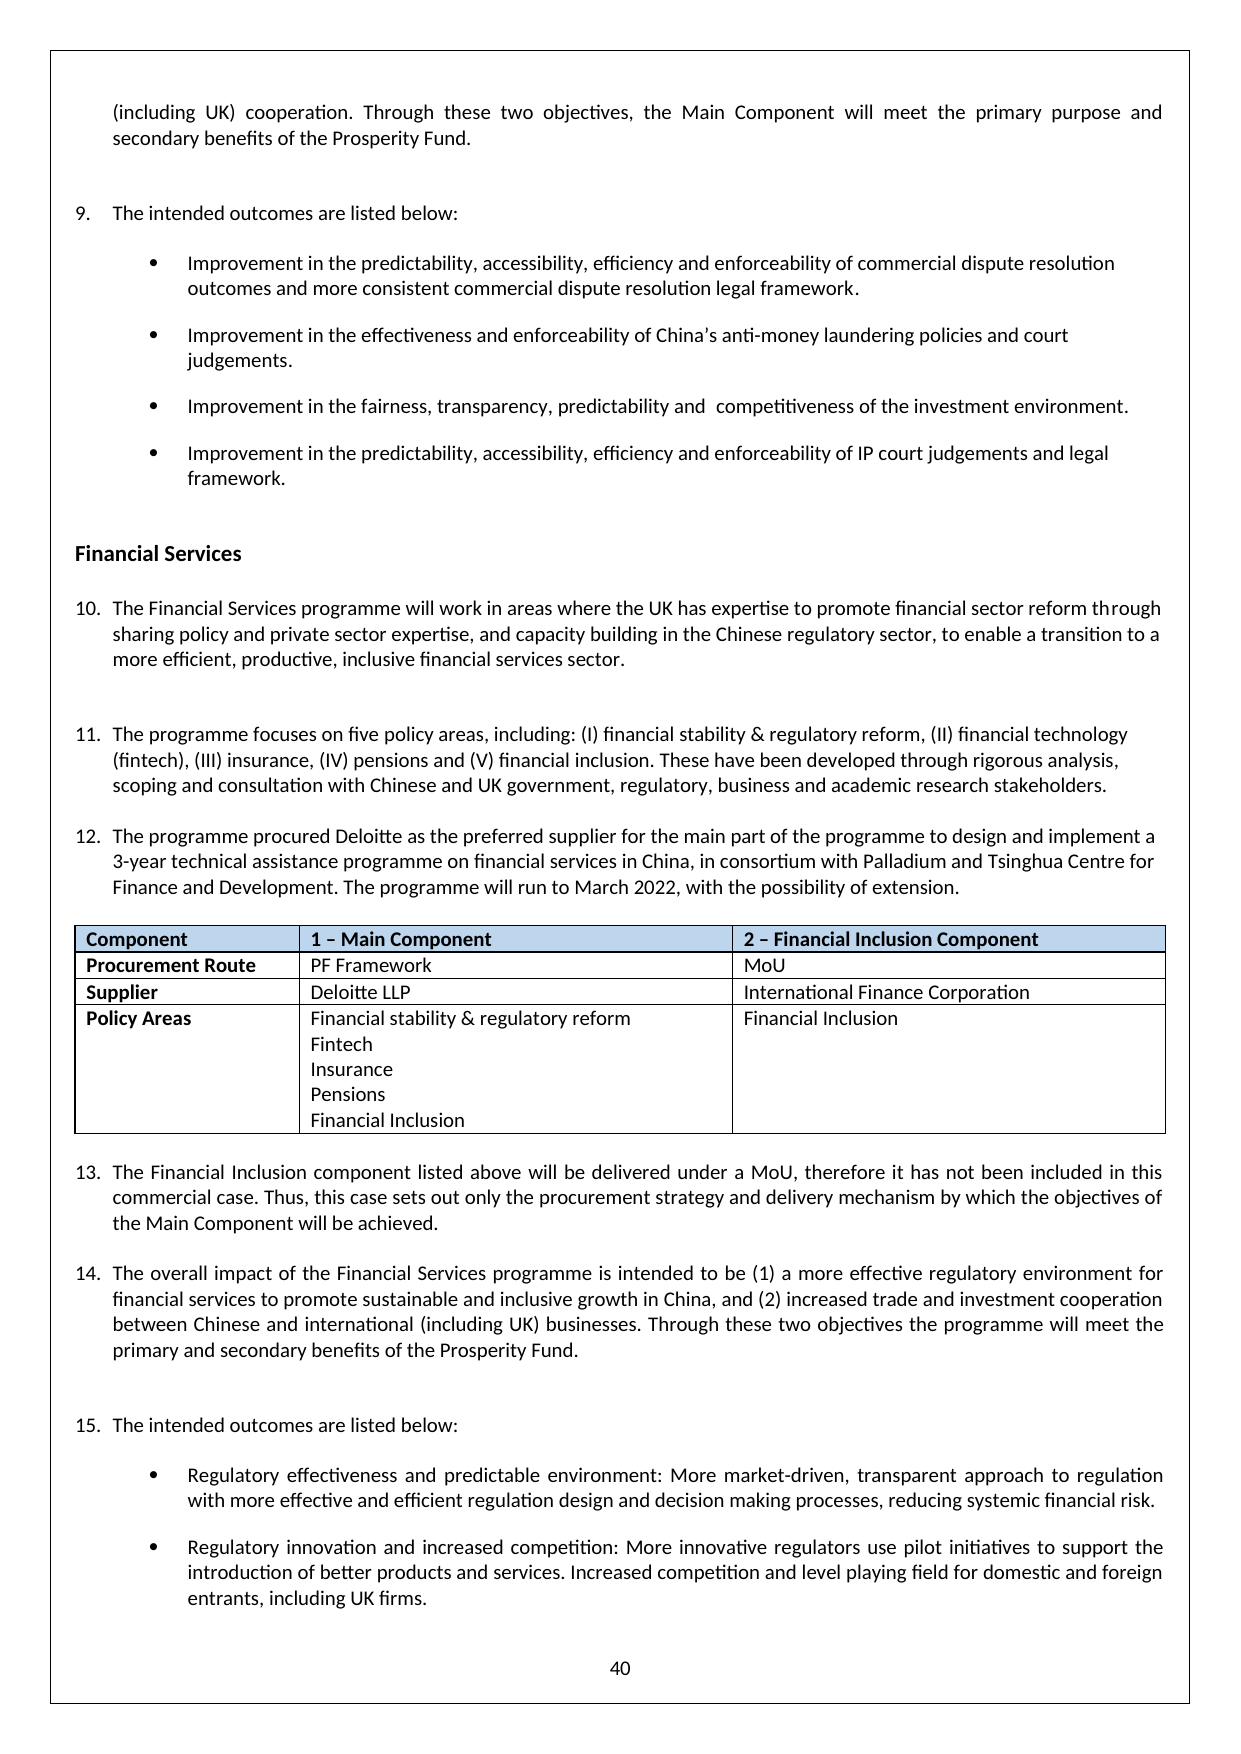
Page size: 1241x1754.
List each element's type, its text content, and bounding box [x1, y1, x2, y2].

list Improvement in the predictability, accessibility, efficiency and enforceability of IP court judgements and legal framework. [150, 440, 1165, 491]
table_cell Policy Areas [76, 1005, 299, 1132]
table_cell Procurement Route [76, 953, 299, 978]
table_cell Financial Inclusion [733, 1005, 1165, 1132]
table_header 1 – Main Component [300, 926, 732, 951]
list The Financial Inclusion component listed above will be delivered under a MoU, therefore it has not been included in this commercial case. Thus, this case sets out only the procurement strategy and delivery mechanism by which the objectives of the Main Component will be achieved. [75, 1159, 1165, 1235]
table_cell PF Framework [300, 953, 732, 978]
table_cell Deloitte LLP [300, 979, 732, 1004]
list The intended outcomes are listed below: [75, 200, 1165, 226]
list The Financial Services programme will work in areas where the UK has expertise to promote financial sector reform through sharing policy and private sector expertise, and capacity building in the Chinese regulatory sector, to enable a transition to a more efficient, productive, inclusive financial services sector. [75, 595, 1165, 672]
list Regulatory innovation and increased competition: More innovative regulators use pilot initiatives to support the introduction of better products and services. Increased competition and level playing field for domestic and foreign entrants, including UK firms. [150, 1534, 1165, 1610]
table_cell Financial stability & regulatory reform Fintech Insurance Pensions Financial Inclusion [300, 1005, 732, 1132]
list Improvement in the fairness, transparency, predictability and competitiveness of the investment environment. [150, 393, 1165, 419]
list The intended outcomes are listed below: [75, 1412, 1165, 1438]
list (including UK) cooperation. Through these two objectives, the Main Component will meet the primary purpose and secondary benefits of the Prosperity Fund. [75, 99, 1165, 150]
table_header Component [76, 926, 299, 951]
list Improvement in the predictability, accessibility, efficiency and enforceability of commercial dispute resolution outcomes and more consistent commercial dispute resolution legal framework. [150, 250, 1165, 301]
list Financial Services [75, 539, 1165, 567]
table_cell Supplier [76, 979, 299, 1004]
table_cell International Finance Corporation [733, 979, 1165, 1004]
list The programme procured Deloitte as the preferred supplier for the main part of the programme to design and implement a 3-year technical assistance programme on financial services in China, in consortium with Palladium and Tsinghua Centre for Finance and Development. The programme will run to March 2022, with the possibility of extension. [75, 823, 1165, 899]
list The overall impact of the Financial Services programme is intended to be (1) a more effective regulatory environment for financial services to promote sustainable and inclusive growth in China, and (2) increased trade and investment cooperation between Chinese and international (including UK) businesses. Through these two objectives the programme will meet the primary and secondary benefits of the Prosperity Fund. [75, 1261, 1165, 1362]
table_header 2 – Financial Inclusion Component [733, 926, 1165, 951]
list Improvement in the effectiveness and enforceability of China’s anti-money laundering policies and court judgements. [150, 322, 1165, 373]
list Regulatory effectiveness and predictable environment: More market-driven, transparent approach to regulation with more effective and efficient regulation design and decision making processes, reducing systemic financial risk. [150, 1462, 1165, 1513]
table_cell MoU [733, 953, 1165, 978]
list The programme focuses on five policy areas, including: (I) financial stability & regulatory reform, (II) financial technology (fintech), (III) insurance, (IV) pensions and (V) financial inclusion. These have been developed through rigorous analysis, scoping and consultation with Chinese and UK government, regulatory, business and academic research stakeholders. [75, 722, 1165, 798]
